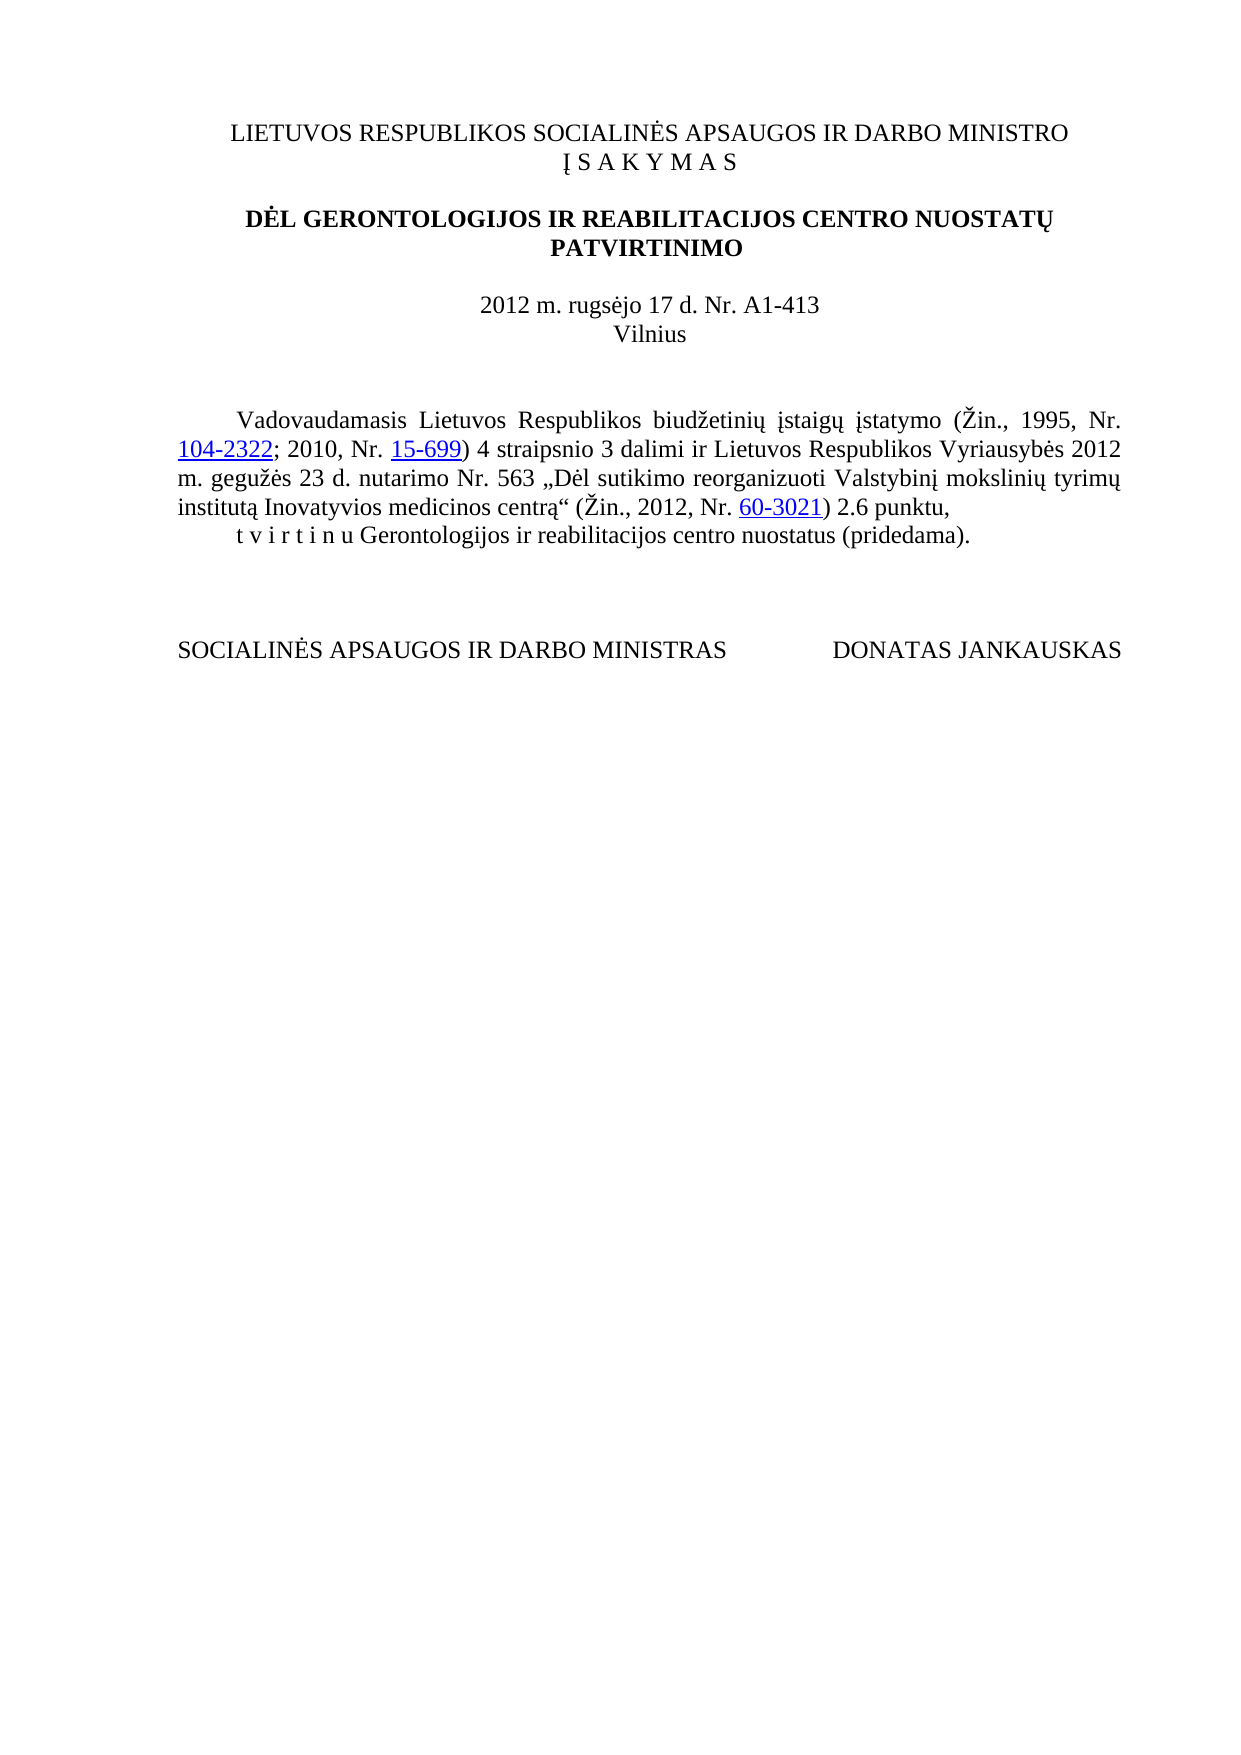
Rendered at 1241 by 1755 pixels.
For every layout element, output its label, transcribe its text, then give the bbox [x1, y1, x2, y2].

text Vadovaudamasis Lietuvos Respublikos biudžetinių įstaigų įstatymo (Žin., 1995, Nr. 104-2322; 2010, Nr. 15-699) 4 straipsnio 3 dalimi ir Lietuvos Respublikos Vyriausybės 2012 m. gegužės 23 d. nutarimo Nr. 563 „Dėl sutikimo reorganizuoti Valstybinį mokslinių tyrimų institutą Inovatyvios medicinos centrą“ (Žin., 2012, Nr. 60-3021) 2.6 punktu, [177, 406, 1122, 521]
text Vilnius [177, 319, 1122, 348]
text Socialinės apsaugos ir darbo ministras dONATAS jANKAUSKAS [177, 636, 1122, 664]
text t v i r t i n u Gerontologijos ir reabilitacijos centro nuostatus (pridedama). [177, 521, 1122, 549]
text 2012 m. rugsėjo 17 d. Nr. A1-413 [177, 291, 1122, 319]
text Į S A K Y M A S [177, 147, 1122, 176]
text DĖL Gerontologijos ir reabilitacijos centro nuostatų patvirtinimo [177, 204, 1122, 262]
text LIETUVOS RESPUBLIKOS SOCIALINĖS APSAUGOS IR DARBO MINISTRO [177, 118, 1122, 147]
